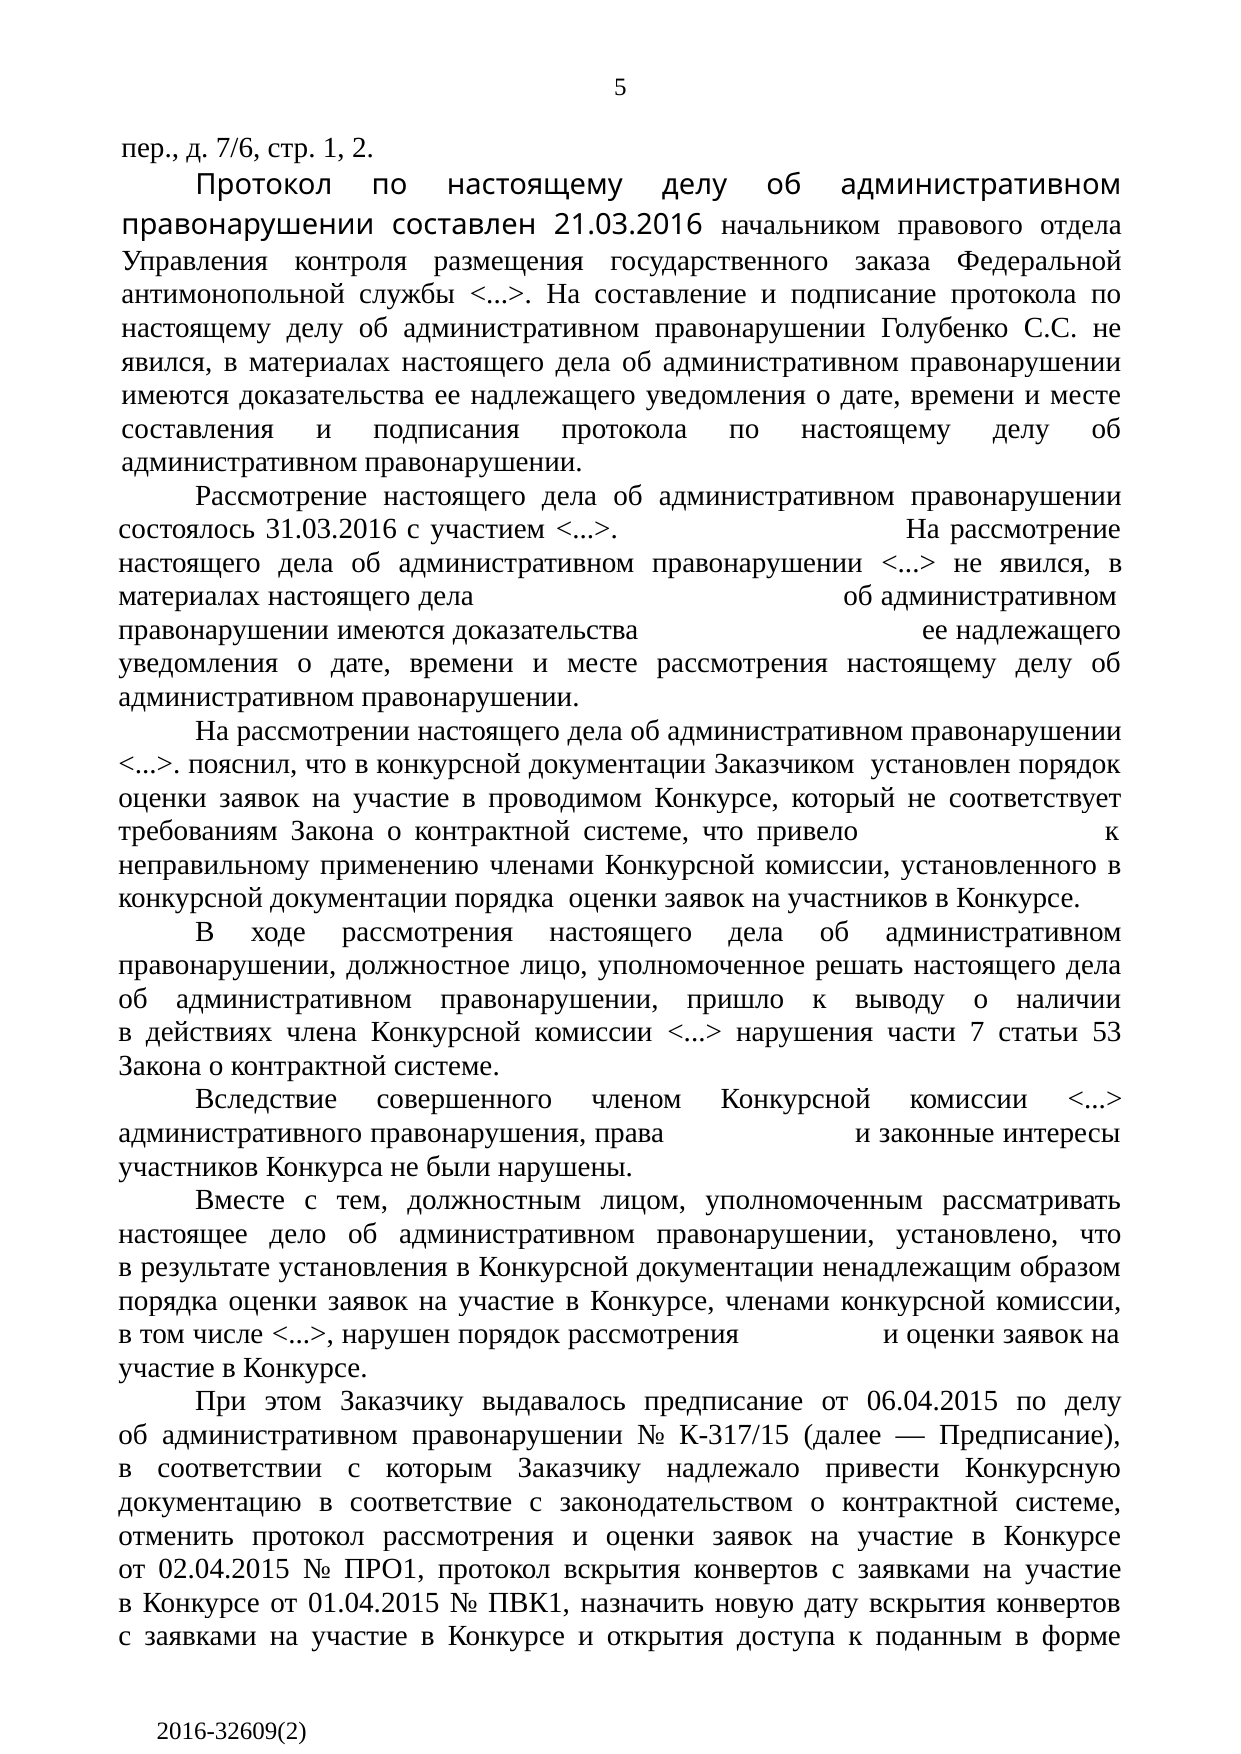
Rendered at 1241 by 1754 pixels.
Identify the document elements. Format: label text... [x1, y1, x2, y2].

text Протокол по настоящему делу об административном правонарушении составлен 21.03.2016 начальником правового отдела Управления контроля размещения государственного заказа Федеральной антимонопольной службы <...>. На составление и подписание протокола по настоящему делу об административном правонарушении Голубенко С.С. не явился, в материалах настоящего дела об административном правонарушении имеются доказательства ее надлежащего уведомления о дате, времени и месте составления и подписания протокола по настоящему делу об административном правонарушении. [121, 164, 1122, 478]
text Рассмотрение настоящего дела об административном правонарушении состоялось 31.03.2016 с участием <...>. На рассмотрение настоящего дела об административном правонарушении <...> не явился, в материалах настоящего дела об административном правонарушении имеются доказательства ее надлежащего уведомления о дате, времени и месте рассмотрения настоящему делу об административном правонарушении. [118, 478, 1122, 713]
text При этом Заказчику выдавалось предписание от 06.04.2015 по делу об административном правонарушении № К-317/15 (далее — Предписание), в соответствии с которым Заказчику надлежало привести Конкурсную документацию в соответствие с законодательством о контрактной системе, отменить протокол рассмотрения и оценки заявок на участие в Конкурсе от 02.04.2015 № ПРО1, протокол вскрытия конвертов с заявками на участие в Конкурсе от 01.04.2015 № ПВК1, назначить новую дату вскрытия конвертов с заявками на участие в Конкурсе и открытия доступа к поданным в форме [118, 1383, 1122, 1652]
text Вместе с тем, должностным лицом, уполномоченным рассматривать настоящее дело об административном правонарушении, установлено, что в результате установления в Конкурсной документации ненадлежащим образом порядка оценки заявок на участие в Конкурсе, членами конкурсной комиссии, в том числе <...>, нарушен порядок рассмотрения и оценки заявок на участие в Конкурсе. [118, 1182, 1122, 1383]
text На рассмотрении настоящего дела об административном правонарушении <...>. пояснил, что в конкурсной документации Заказчиком установлен порядок оценки заявок на участие в проводимом Конкурсе, который не соответствует требованиям Закона о контрактной системе, что привело к неправильному применению членами Конкурсной комиссии, установленного в конкурсной документации порядка оценки заявок на участников в Конкурсе. [118, 713, 1122, 914]
text пер., д. 7/6, стр. 1, 2. [121, 130, 1122, 164]
text Вследствие совершенного членом Конкурсной комиссии <...> административного правонарушения, права и законные интересы участников Конкурса не были нарушены. [118, 1082, 1122, 1182]
text В ходе рассмотрения настоящего дела об административном правонарушении, должностное лицо, уполномоченное решать настоящего дела об административном правонарушении, пришло к выводу о наличии в действиях члена Конкурсной комиссии <...> нарушения части 7 статьи 53 Закона о контрактной системе. [118, 914, 1122, 1082]
